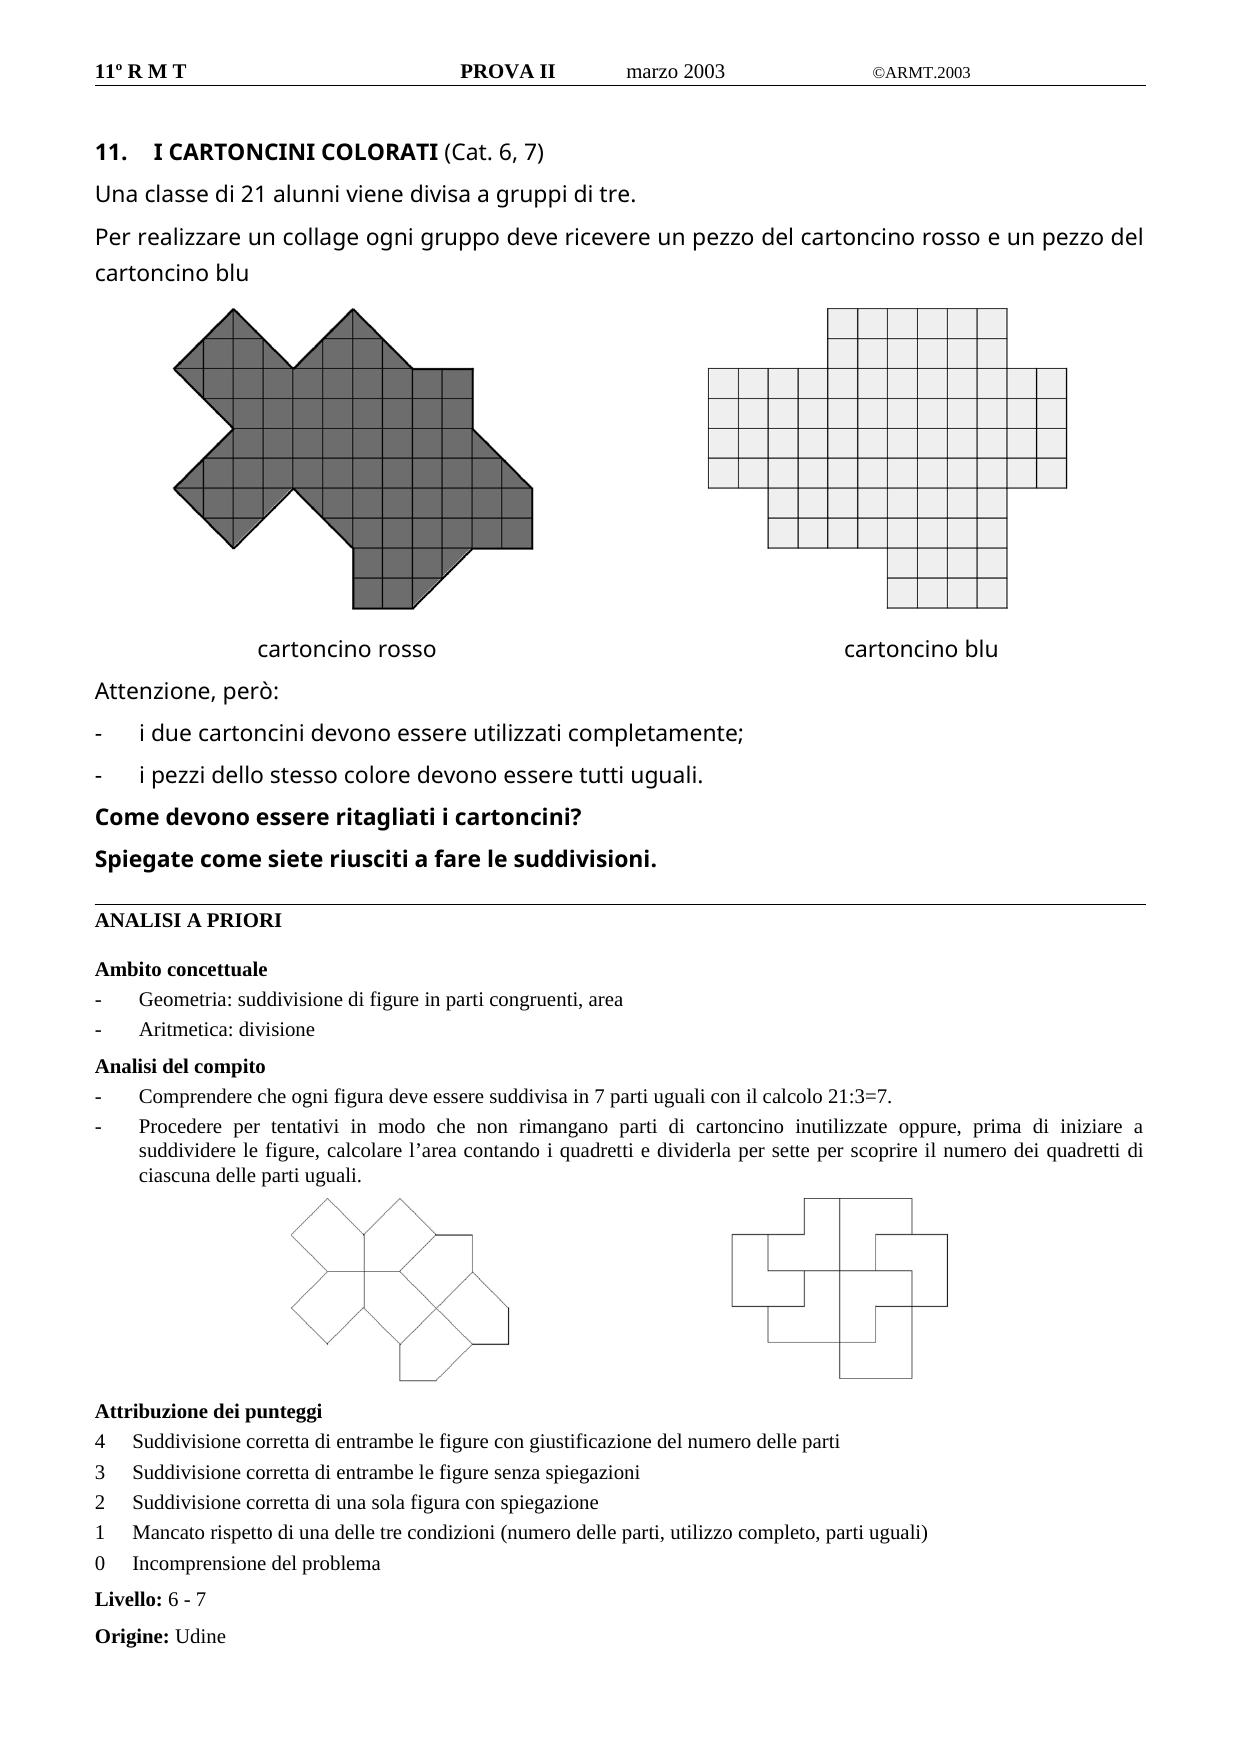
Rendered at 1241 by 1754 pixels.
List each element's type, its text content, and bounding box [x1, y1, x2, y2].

text 3 Suddivisione corretta di entrambe le figure senza spiegazioni [94, 1460, 1146, 1484]
text - Comprendere che ogni figura deve essere suddivisa in 7 parti uguali con il calcolo 21:3=7. [94, 1084, 1146, 1108]
text cartoncino rosso cartoncino blu [257, 632, 1146, 664]
text - Procedere per tentativi in modo che non rimangano parti di cartoncino inutilizzate oppure, prima di iniziare a suddividere le figure, calcolare l’area contando i quadretti e dividerla per sette per scoprire il numero dei quadretti di ciascuna delle parti uguali. [94, 1114, 1146, 1187]
text Origine: Udine [94, 1624, 1146, 1648]
text - Geometria: suddivisione di figure in parti congruenti, area [94, 987, 1146, 1011]
text Ambito concettuale [94, 957, 1146, 981]
text Attribuzione dei punteggi [94, 1399, 1146, 1423]
text Una classe di 21 alunni viene divisa a gruppi di tre. [94, 178, 1146, 209]
text Attenzione, però: [94, 675, 1146, 706]
text 2 Suddivisione corretta di una sola figura con spiegazione [94, 1490, 1146, 1514]
text Spiegate come siete riusciti a fare le suddivisioni. [94, 843, 1146, 875]
picture [285, 1192, 955, 1387]
text ANALISI A PRIORI [94, 905, 1146, 932]
text - i pezzi dello stesso colore devono essere tutti uguali. [94, 759, 1146, 790]
text - Aritmetica: divisione [94, 1017, 1146, 1041]
text Come devono essere ritagliati i cartoncini? [94, 801, 1146, 832]
text 1 Mancato rispetto di una delle tre condizioni (numero delle parti, utilizzo completo, parti uguali) [94, 1520, 1146, 1544]
text Per realizzare un collage ogni gruppo deve ricevere un pezzo del cartoncino rosso e un pezzo del cartoncino blu [94, 221, 1146, 288]
text Analisi del compito [94, 1054, 1146, 1078]
text - i due cartoncini devono essere utilizzati completamente; [94, 717, 1146, 748]
text Livello: 6 - 7 [94, 1587, 1146, 1611]
text 0 Incomprensione del problema [94, 1551, 1146, 1575]
text 11. I CARTONCINI COLORATI (Cat. 6, 7) [94, 136, 1146, 167]
picture [160, 298, 1080, 622]
text 4 Suddivisione corretta di entrambe le figure con giustificazione del numero delle parti [94, 1429, 1146, 1453]
